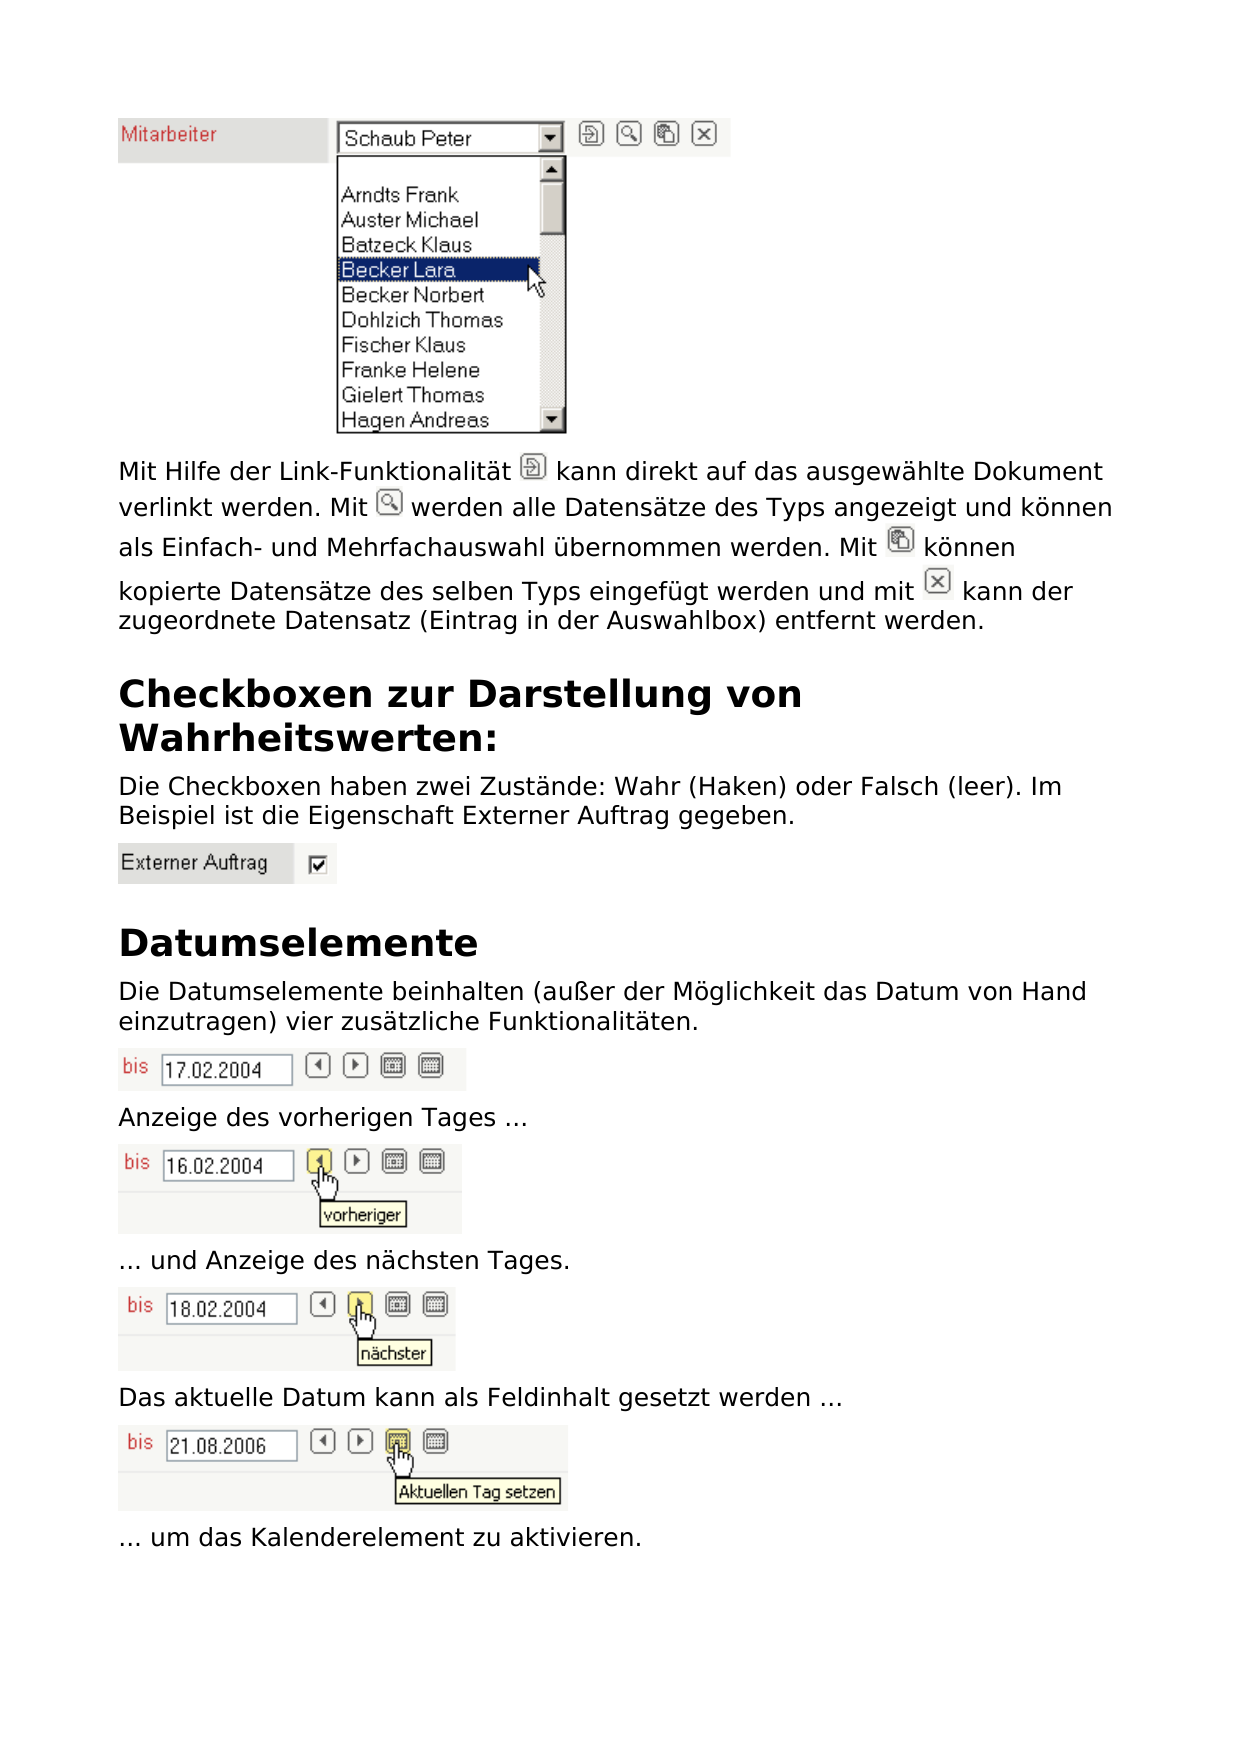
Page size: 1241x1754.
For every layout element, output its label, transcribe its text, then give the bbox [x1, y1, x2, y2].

text Anzeige des vorherigen Tages ... [118, 1103, 1122, 1132]
picture [118, 843, 337, 884]
text Das aktuelle Datum kann als Feldinhalt gesetzt werden ... [118, 1383, 1122, 1412]
picture [118, 1144, 462, 1234]
text Die Checkboxen haben zwei Zustände: Wahr (Haken) oder Falsch (leer). Im Beispiel ist die Eigenschaft Externer Auftrag gegeben. [118, 772, 1122, 831]
subtitle Checkboxen zur Darstellung von Wahrheitswerten: [118, 673, 1122, 760]
picture [376, 486, 403, 517]
picture [118, 118, 731, 440]
picture [922, 562, 954, 600]
picture [885, 522, 915, 557]
picture [118, 1425, 569, 1511]
text Die Datumselemente beinhalten (außer der Möglichkeit das Datum von Hand einzutragen) vier zusätzliche Funktionalitäten. [118, 977, 1122, 1036]
picture [118, 1287, 456, 1371]
text ... um das Kalenderelement zu aktivieren. [118, 1523, 1122, 1552]
picture [118, 1048, 467, 1091]
text Mit Hilfe der Link-Funktionalität kann direkt auf das ausgewählte Dokument verlinkt werden. Mit werden alle Datensätze des Typs angezeigt und können als Einfach- und Mehrfachauswahl übernommen werden. Mit können kopierte Datensätze des selben Typs eingefügt werden und mit kann der zugeordnete Datensatz (Eintrag in der Auswahlbox) entfernt werden. [118, 452, 1122, 635]
text ... und Anzeige des nächsten Tages. [118, 1246, 1122, 1275]
picture [519, 452, 548, 481]
subtitle Datumselemente [118, 921, 1122, 965]
